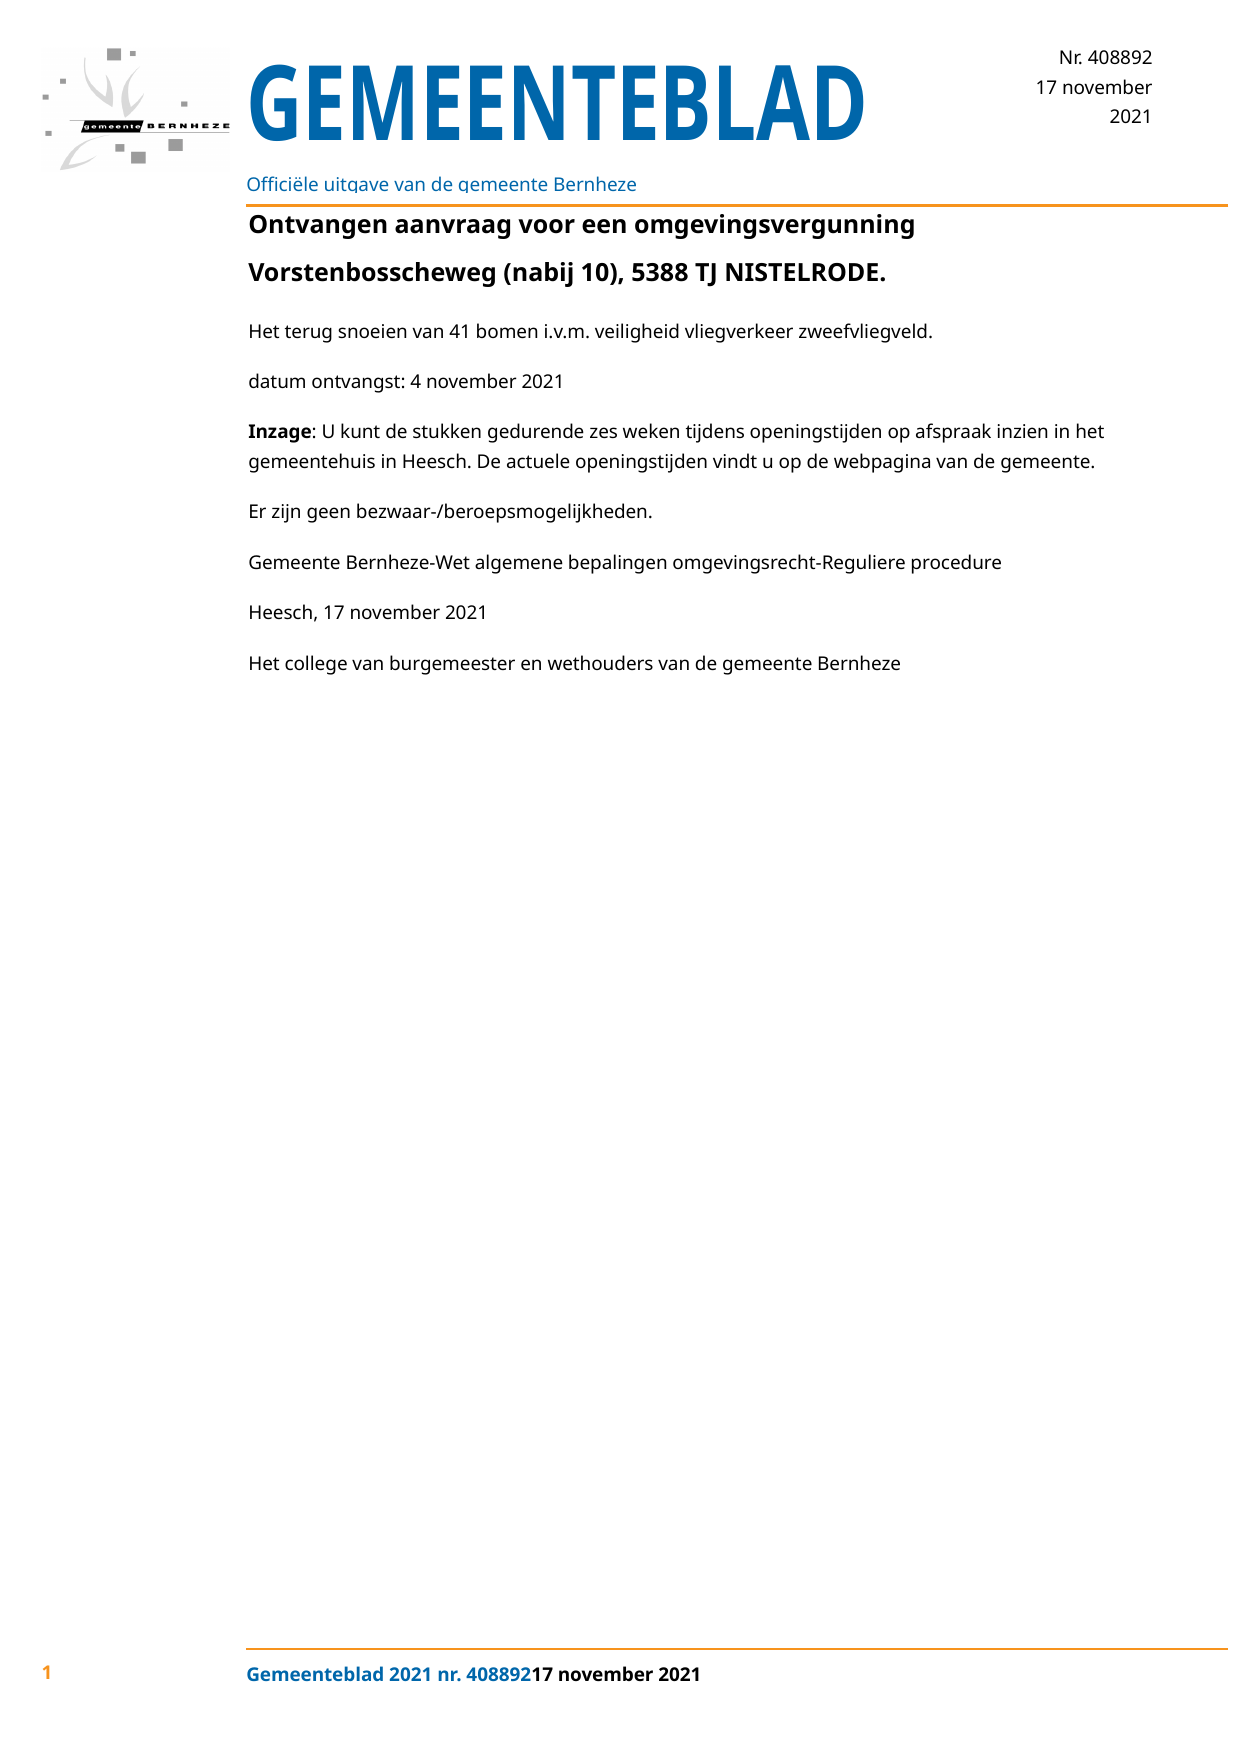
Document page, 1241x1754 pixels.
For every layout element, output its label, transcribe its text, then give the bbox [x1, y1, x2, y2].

text datum ontvangst: 4 november 2021 [248, 368, 1152, 394]
picture [41, 47, 231, 172]
text Heesch, 17 november 2021 [248, 599, 1152, 625]
text Ontvangen aanvraag voor een omgevingsvergunning Vorstenbosscheweg (nabij 10), 5388 TJ NISTELRODE. [248, 207, 1152, 288]
text Het college van burgemeester en wethouders van de gemeente Bernheze [248, 650, 1152, 676]
text Het terug snoeien van 41 bomen i.v.m. veiligheid vliegverkeer zweefvliegveld. [248, 318, 1152, 344]
text Gemeente Bernheze-Wet algemene bepalingen omgevingsrecht-Reguliere procedure [248, 549, 1152, 575]
text Er zijn geen bezwaar-/beroepsmogelijkheden. [248, 499, 1152, 524]
text Inzage: U kunt de stukken gedurende zes weken tijdens openingstijden op afspraak inzien in het gemeentehuis in Heesch. De actuele openingstijden vindt u op de webpagina van de gemeente. [248, 419, 1152, 474]
